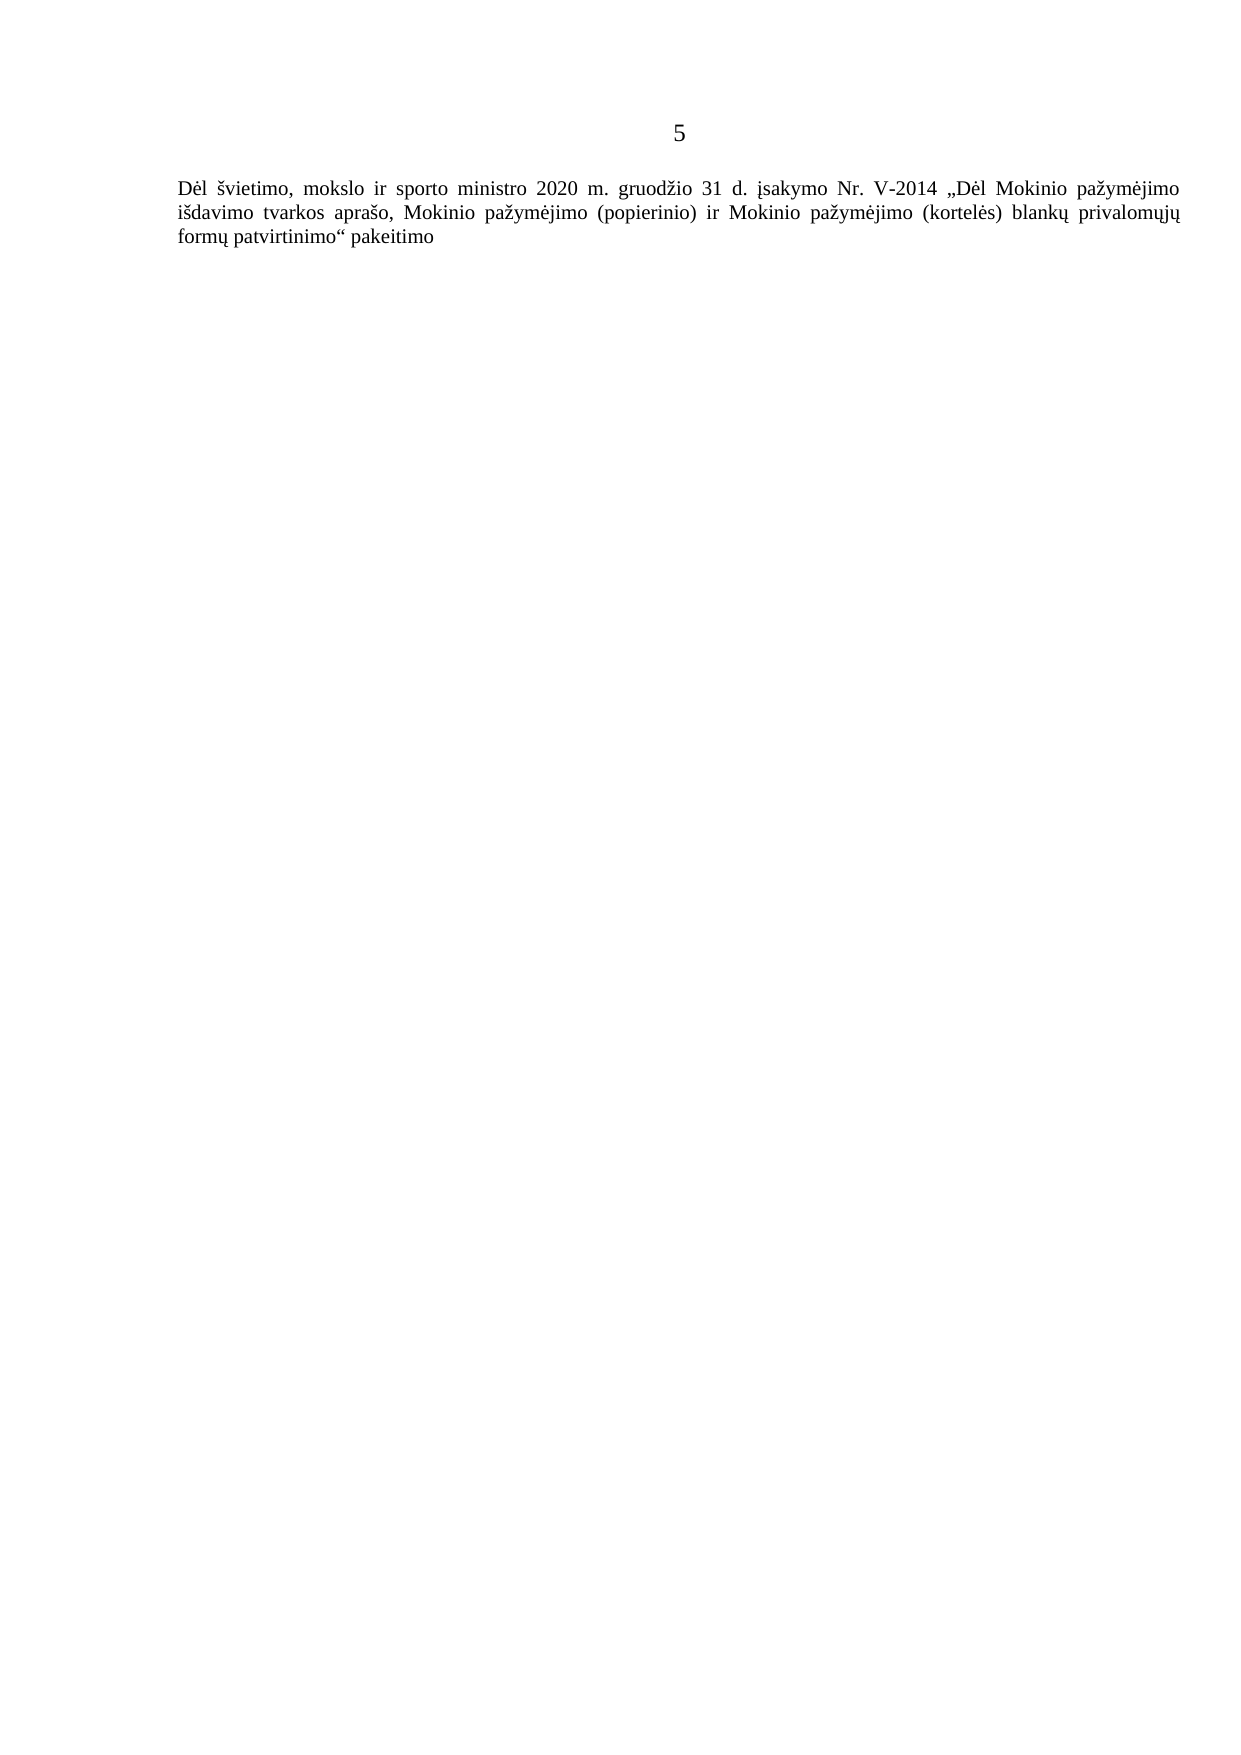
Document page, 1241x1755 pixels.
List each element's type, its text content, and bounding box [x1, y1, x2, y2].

text Dėl švietimo, mokslo ir sporto ministro 2020 m. gruodžio 31 d. įsakymo Nr. V-2014 „Dėl Mokinio pažymėjimo išdavimo tvarkos aprašo, Mokinio pažymėjimo (popierinio) ir Mokinio pažymėjimo (kortelės) blankų privalomųjų formų patvirtinimo“ pakeitimo [177, 176, 1181, 248]
